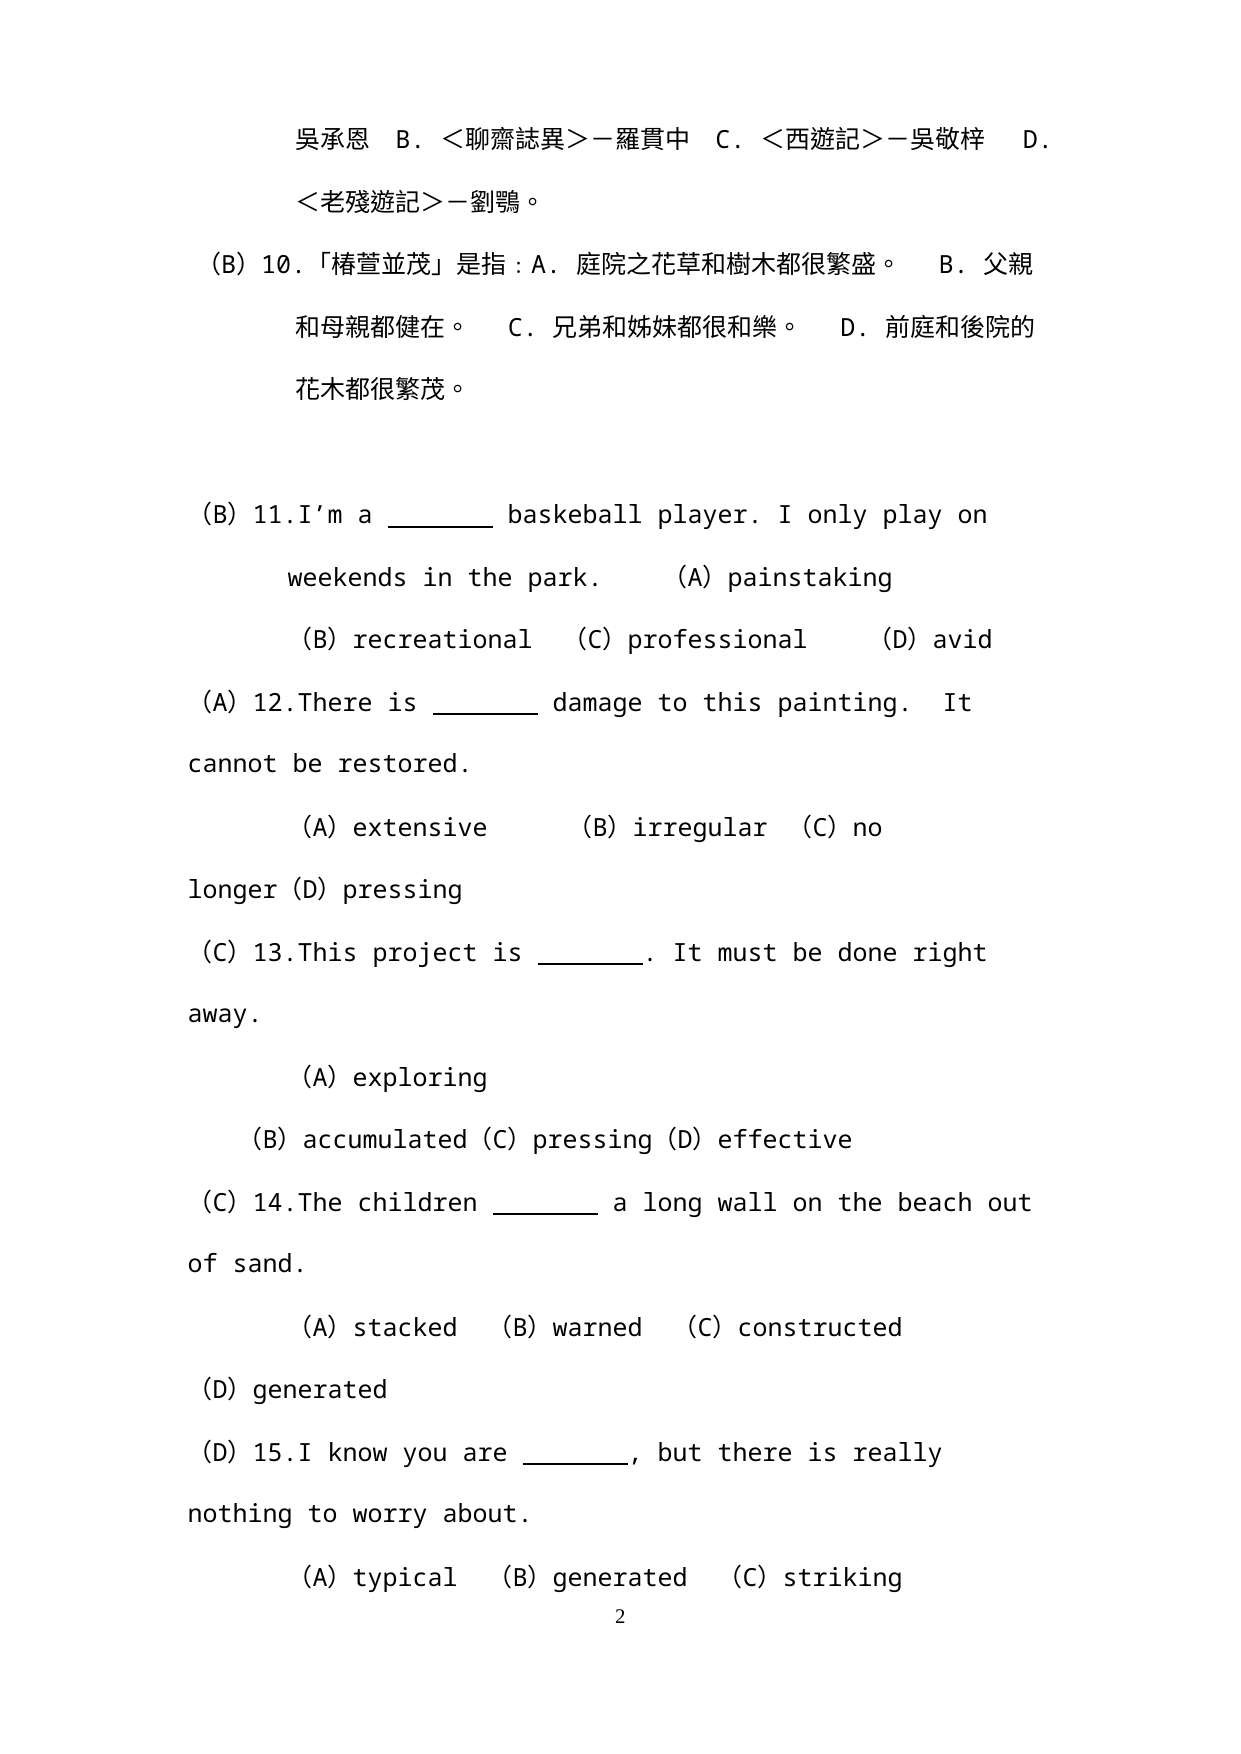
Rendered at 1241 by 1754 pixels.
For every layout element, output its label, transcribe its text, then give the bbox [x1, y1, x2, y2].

text （B）10.「椿萱並茂」是指﹕A. 庭院之花草和樹木都很繁盛。 B. 父親和母親都健在。 C. 兄弟和姊妹都很和樂。 D. 前庭和後院的花木都很繁茂。 [196, 221, 1053, 409]
text （C）13.This project is . It must be done right away. [187, 909, 1053, 1034]
text （A）stacked （B）warned （C）constructed （D）generated [187, 1284, 1053, 1409]
text （A）extensive （B）irregular （C）no longer（D）pressing [187, 784, 1053, 909]
text （B）11.I’m a baskeball player. I only play on weekends in the park. （A）painstaking （B）recreational （C）professional （D）avid [187, 471, 1053, 659]
text （A）typical （B）generated （C）striking [187, 1534, 1053, 1596]
text 吳承恩 B. ＜聊齋誌異＞－羅貫中 C. ＜西遊記＞－吳敬梓 D. ＜老殘遊記＞－劉鶚。 [196, 96, 1053, 221]
text （C）14.The children a long wall on the beach out of sand. [187, 1159, 1053, 1284]
text （A）12.There is damage to this painting. It cannot be restored. [187, 659, 1053, 784]
text （A）exploring （B）accumulated（C）pressing（D）effective [187, 1034, 1053, 1159]
text （D）15.I know you are , but there is really nothing to worry about. [187, 1409, 1053, 1534]
